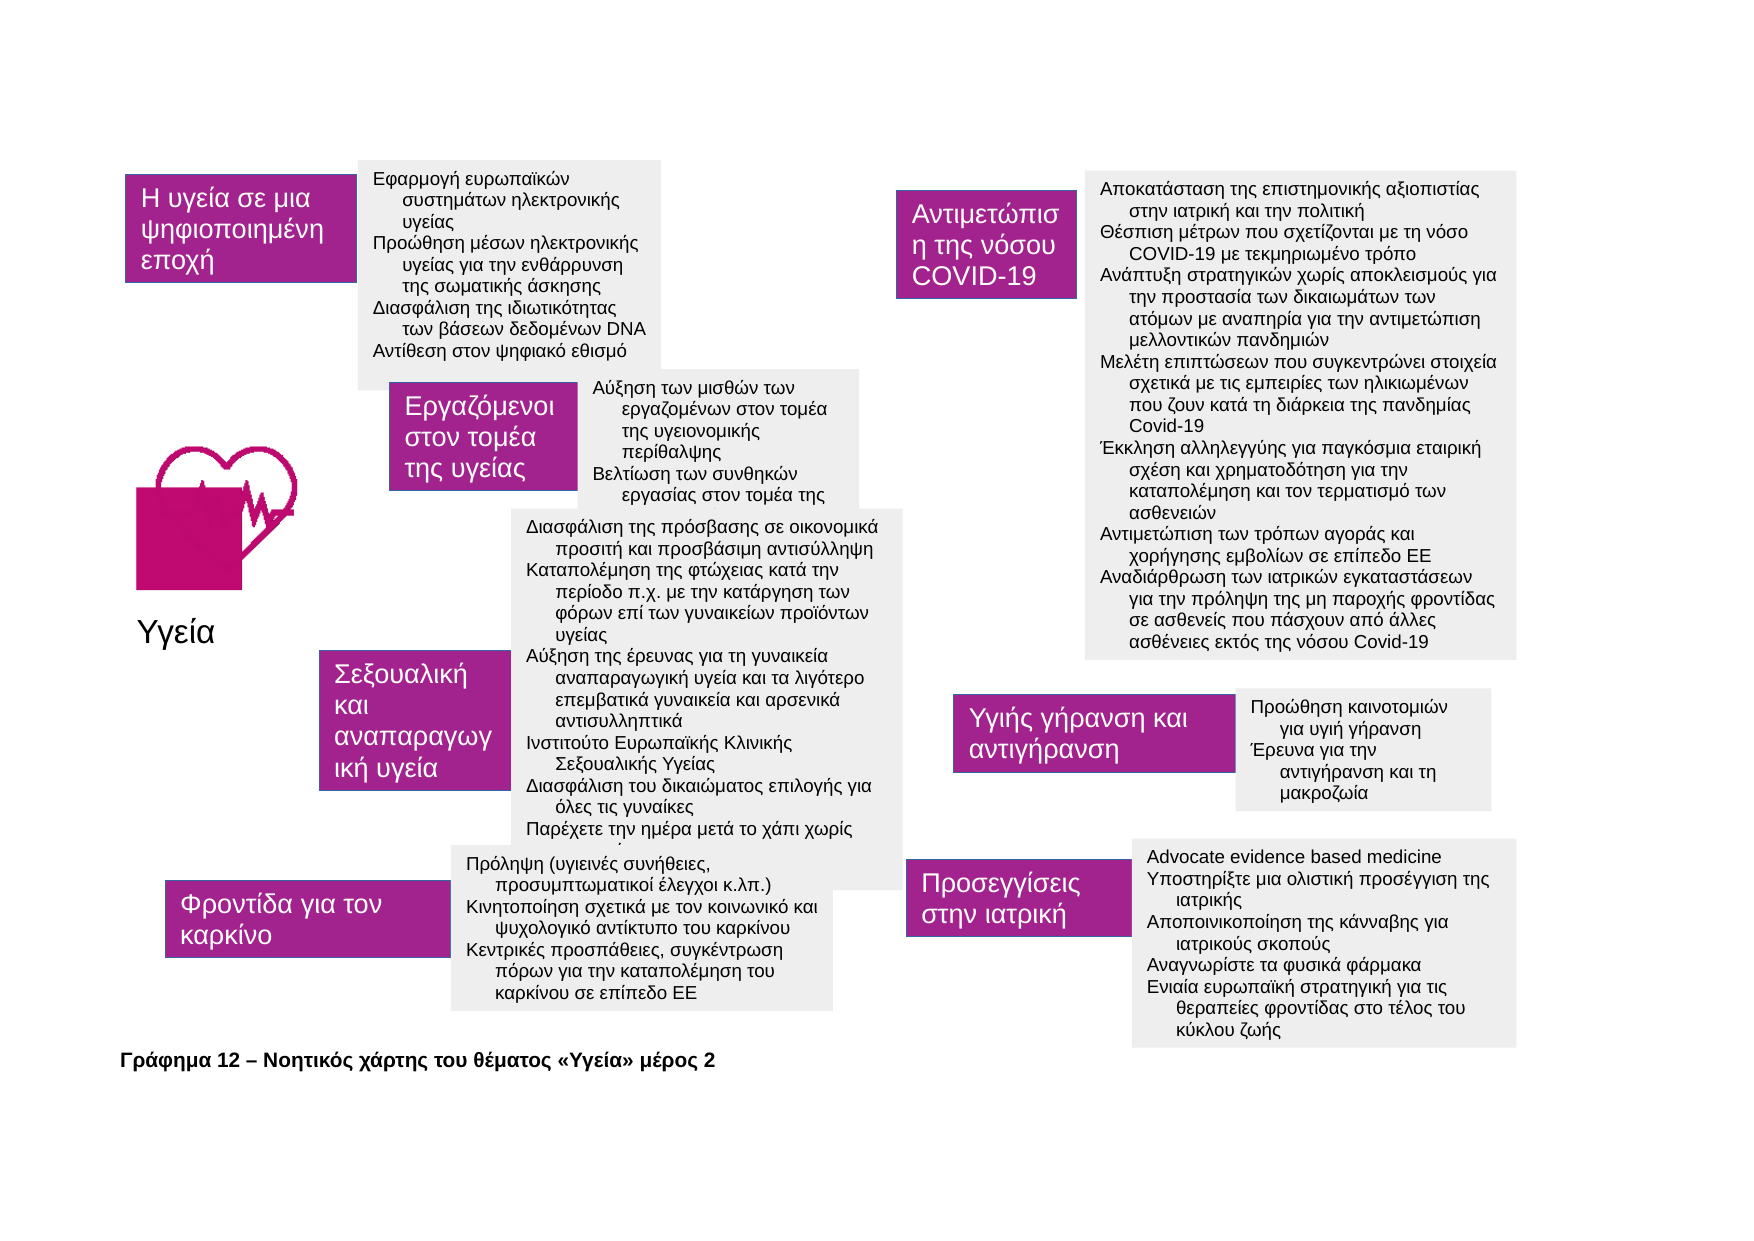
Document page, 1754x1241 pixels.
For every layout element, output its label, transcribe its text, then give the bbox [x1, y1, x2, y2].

picture [119, 435, 321, 609]
text Γράφημα 12 – Νοητικός χάρτης του θέματος «Υγεία» μέρος 2 [120, 172, 1516, 1072]
